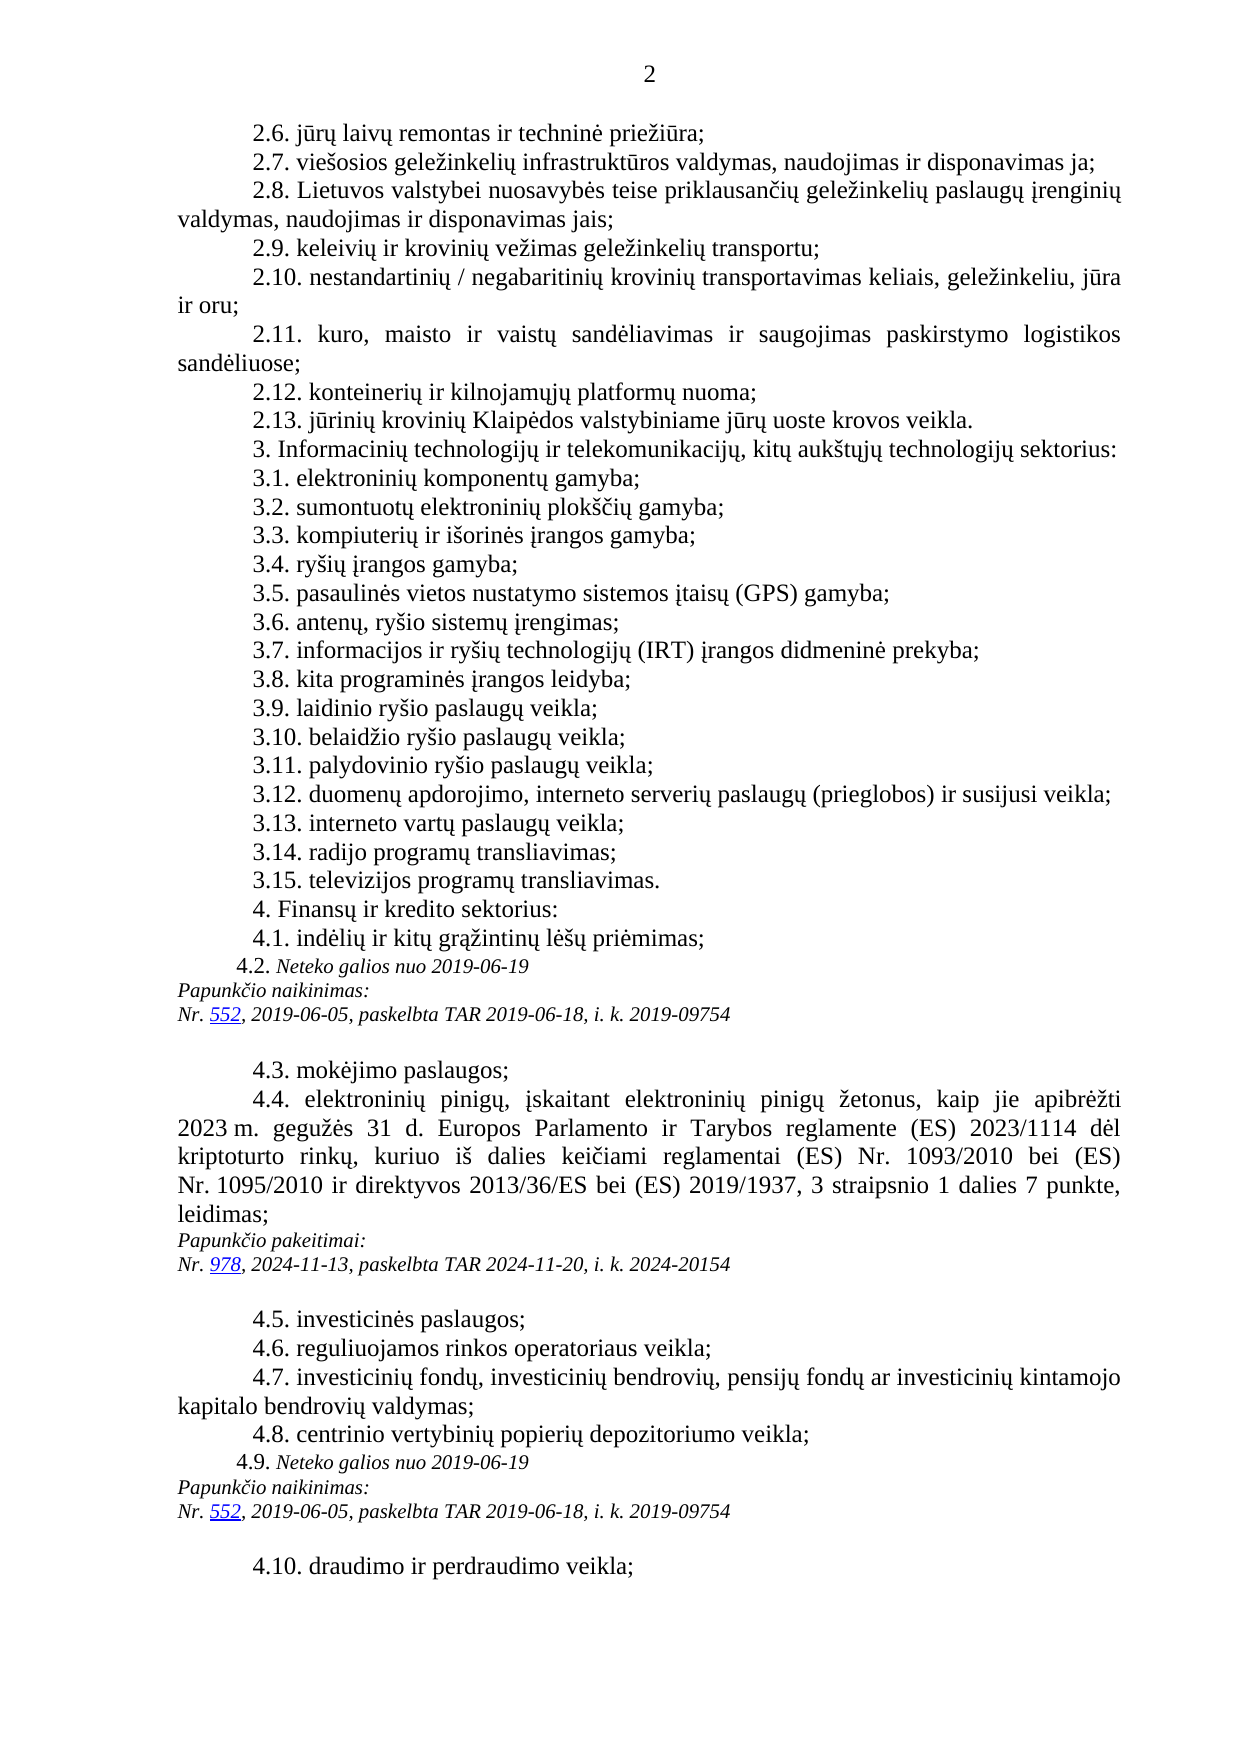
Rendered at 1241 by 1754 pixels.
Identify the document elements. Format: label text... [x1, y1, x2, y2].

text 4.9. Neteko galios nuo 2019-06-19 [177, 1448, 1122, 1474]
text 4.10. draudimo ir perdraudimo veikla; [177, 1551, 1122, 1580]
text 3.4. ryšių įrangos gamyba; [177, 549, 1122, 578]
text 3.15. televizijos programų transliavimas. [177, 866, 1122, 894]
text 3.11. palydovinio ryšio paslaugų veikla; [177, 751, 1122, 779]
text 2.7. viešosios geležinkelių infrastruktūros valdymas, naudojimas ir disponavimas ja; [177, 147, 1122, 176]
text 4.3. mokėjimo paslaugos; [177, 1055, 1122, 1084]
text 3.5. pasaulinės vietos nustatymo sistemos įtaisų (GPS) gamyba; [177, 578, 1122, 607]
text Papunkčio naikinimas: [177, 978, 1122, 1002]
text 3.3. kompiuterių ir išorinės įrangos gamyba; [177, 521, 1122, 549]
text 4. Finansų ir kredito sektorius: [177, 894, 1122, 923]
text 2.12. konteinerių ir kilnojamųjų platformų nuoma; [177, 377, 1122, 406]
text 3.2. sumontuotų elektroninių plokščių gamyba; [177, 492, 1122, 521]
text 2.8. Lietuvos valstybei nuosavybės teise priklausančių geležinkelių paslaugų įrenginių valdymas, naudojimas ir disponavimas jais; [177, 176, 1122, 233]
text 3.13. interneto vartų paslaugų veikla; [177, 808, 1122, 837]
text 3.12. duomenų apdorojimo, interneto serverių paslaugų (prieglobos) ir susijusi veikla; [177, 779, 1122, 808]
text 4.2. Neteko galios nuo 2019-06-19 [177, 952, 1122, 978]
text Papunkčio pakeitimai: [177, 1228, 1122, 1252]
text 4.5. investicinės paslaugos; [177, 1304, 1122, 1333]
text 3.8. kita programinės įrangos leidyba; [177, 664, 1122, 693]
text Nr. 978, 2024-11-13, paskelbta TAR 2024-11-20, i. k. 2024-20154 [177, 1252, 1122, 1276]
text 4.8. centrinio vertybinių popierių depozitoriumo veikla; [177, 1419, 1122, 1448]
text 2.6. jūrų laivų remontas ir techninė priežiūra; [177, 118, 1122, 147]
text 4.4. elektroninių pinigų, įskaitant elektroninių pinigų žetonus, kaip jie apibrėžti 2023 m. gegužės 31 d. Europos Parlamento ir Tarybos reglamente (ES) 2023/1114 dėl kriptoturto rinkų, kuriuo iš dalies keičiami reglamentai (ES) Nr. 1093/2010 bei (ES) Nr. 1095/2010 ir direktyvos 2013/36/ES bei (ES) 2019/1937, 3 straipsnio 1 dalies 7 punkte, leidimas; [177, 1084, 1122, 1228]
text 4.1. indėlių ir kitų grąžintinų lėšų priėmimas; [177, 923, 1122, 952]
text 4.6. reguliuojamos rinkos operatoriaus veikla; [177, 1333, 1122, 1362]
text 2.10. nestandartinių / negabaritinių krovinių transportavimas keliais, geležinkeliu, jūra ir oru; [177, 262, 1122, 319]
text 3.10. belaidžio ryšio paslaugų veikla; [177, 722, 1122, 751]
text 3. Informacinių technologijų ir telekomunikacijų, kitų aukštųjų technologijų sektorius: [177, 434, 1122, 463]
text Nr. 552, 2019-06-05, paskelbta TAR 2019-06-18, i. k. 2019-09754 [177, 1499, 1122, 1523]
text 3.14. radijo programų transliavimas; [177, 837, 1122, 866]
text 2.9. keleivių ir krovinių vežimas geležinkelių transportu; [177, 233, 1122, 262]
text Papunkčio naikinimas: [177, 1474, 1122, 1499]
text 2.11. kuro, maisto ir vaistų sandėliavimas ir saugojimas paskirstymo logistikos sandėliuose; [177, 319, 1122, 377]
text 3.9. laidinio ryšio paslaugų veikla; [177, 693, 1122, 722]
text 4.7. investicinių fondų, investicinių bendrovių, pensijų fondų ar investicinių kintamojo kapitalo bendrovių valdymas; [177, 1362, 1122, 1419]
text 3.7. informacijos ir ryšių technologijų (IRT) įrangos didmeninė prekyba; [177, 636, 1122, 664]
text 3.1. elektroninių komponentų gamyba; [177, 463, 1122, 492]
text 2.13. jūrinių krovinių Klaipėdos valstybiniame jūrų uoste krovos veikla. [177, 406, 1122, 434]
text 3.6. antenų, ryšio sistemų įrengimas; [177, 607, 1122, 636]
text Nr. 552, 2019-06-05, paskelbta TAR 2019-06-18, i. k. 2019-09754 [177, 1002, 1122, 1026]
